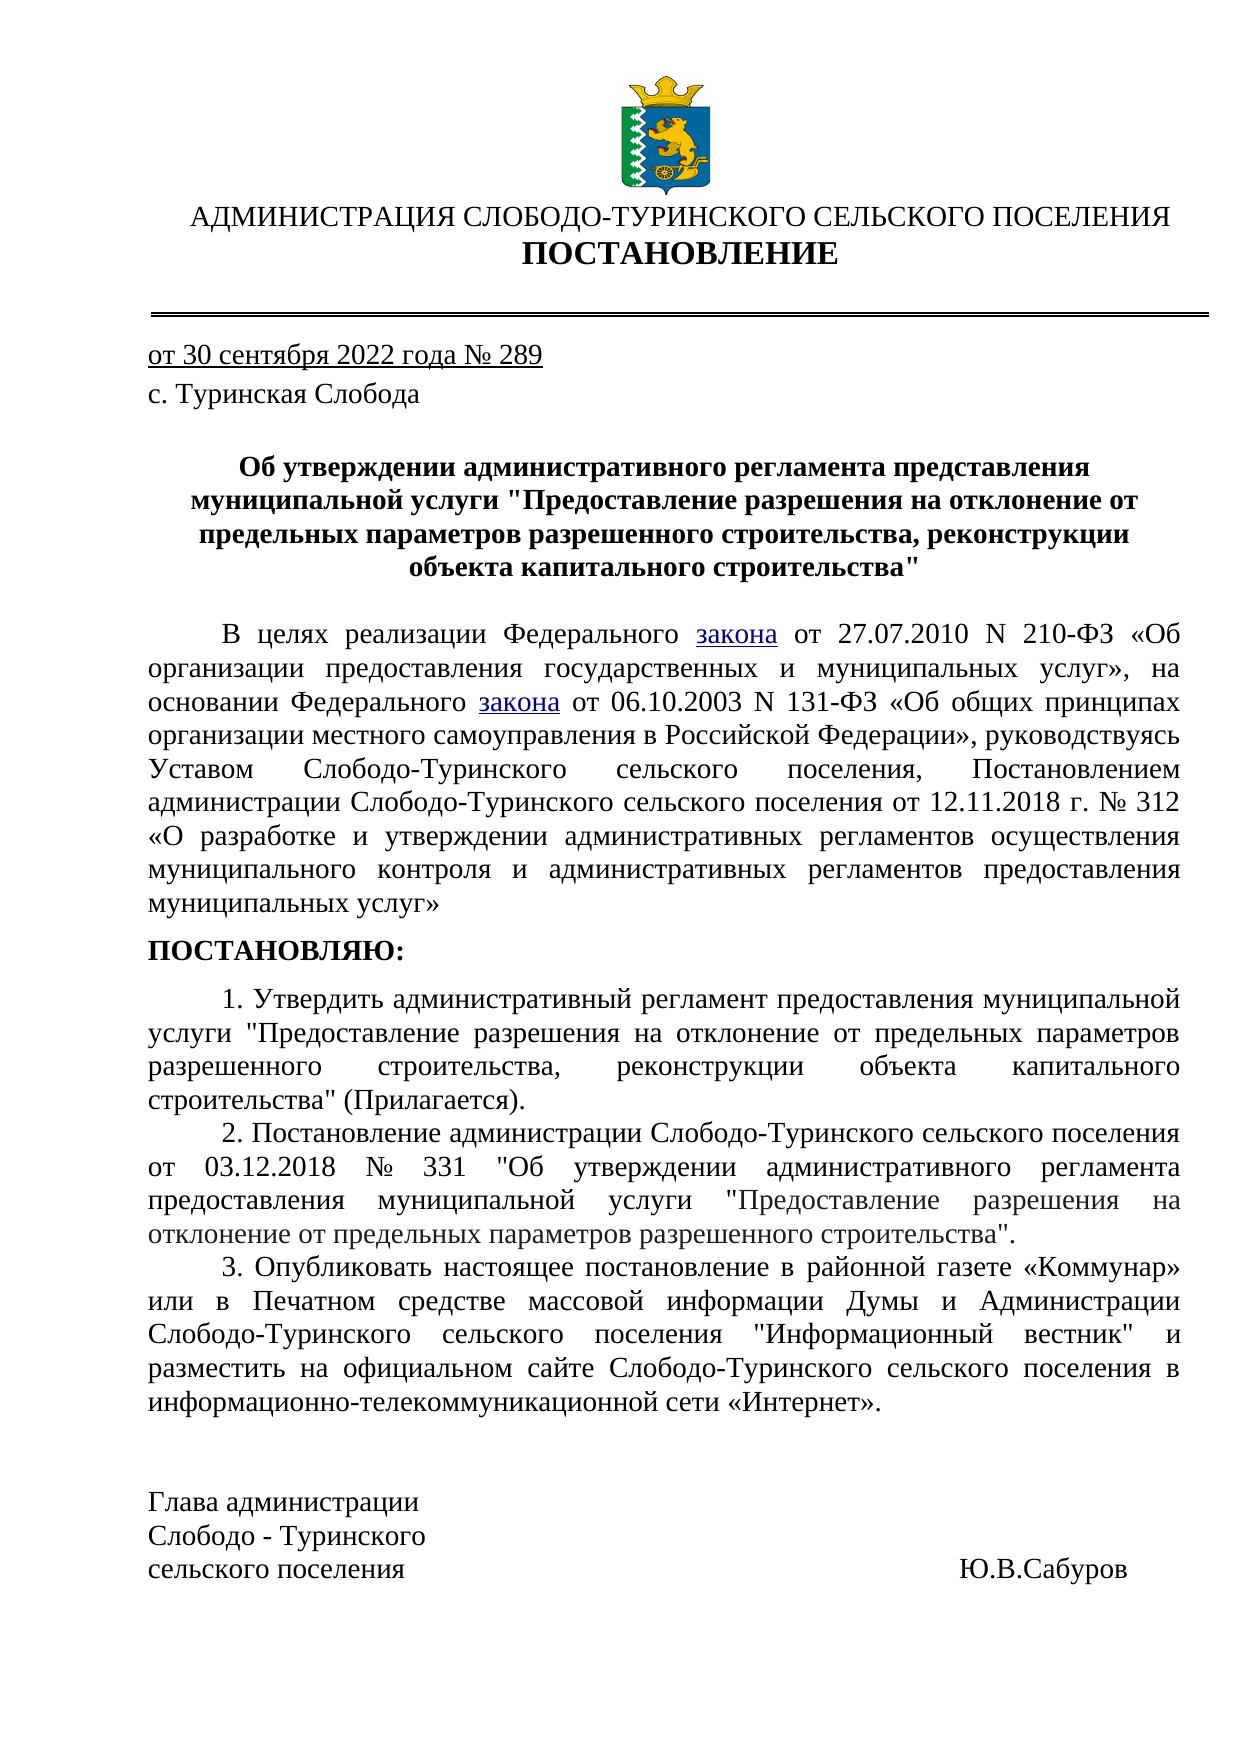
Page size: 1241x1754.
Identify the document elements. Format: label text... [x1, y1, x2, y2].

text 2. Постановление администрации Слободо-Туринского сельского поселения от 03.12.2018 № 331 "Об утверждении административного регламента предоставления муниципальной услуги "Предоставление разрешения на отклонение от предельных параметров разрешенного строительства". [148, 1115, 1181, 1249]
text 1. Утвердить административный регламент предоставления муниципальной услуги "Предоставление разрешения на отклонение от предельных параметров разрешенного строительства, реконструкции объекта капитального строительства" (Прилагается). [148, 981, 1181, 1115]
text В целях реализации Федерального закона от 27.07.2010 N 210-ФЗ «Об организации предоставления государственных и муниципальных услуг», на основании Федерального закона от 06.10.2003 N 131-ФЗ «Об общих принципах организации местного самоуправления в Российской Федерации», руководствуясь Уставом Слободо-Туринского сельского поселения, Постановлением администрации Слободо-Туринского сельского поселения от 12.11.2018 г. № 312 «О разработке и утверждении административных регламентов осуществления муниципального контроля и административных регламентов предоставления муниципальных услуг» [148, 617, 1181, 918]
text Слободо - Туринского [148, 1518, 1181, 1551]
table_header АДМИНИСТРАЦИЯ СЛОБОДО-ТУРИНСКОГО СЕЛЬСКОГО ПОСЕЛЕНИЯ ПОСТАНОВЛЕНИЕ [151, 194, 1209, 312]
text с. Туринская Слобода [148, 376, 1181, 410]
text от 30 сентября 2022 года № 289 [148, 337, 1181, 370]
text Об утверждении административного регламента представления муниципальной услуги "Предоставление разрешения на отклонение от предельных параметров разрешенного строительства, реконструкции объекта капитального строительства" [148, 449, 1181, 583]
text Глава администрации [148, 1484, 1181, 1518]
text ПОСТАНОВЛЯЮ: [148, 933, 1181, 967]
text 3. Опубликовать настоящее постановление в районной газете «Коммунар» или в Печатном средстве массовой информации Думы и Администрации Слободо-Туринского сельского поселения "Информационный вестник" и разместить на официальном сайте Слободо-Туринского сельского поселения в информационно-телекоммуникационной сети «Интернет». [148, 1249, 1181, 1417]
text сельского поселения Ю.В.Сабуров [148, 1551, 1181, 1585]
